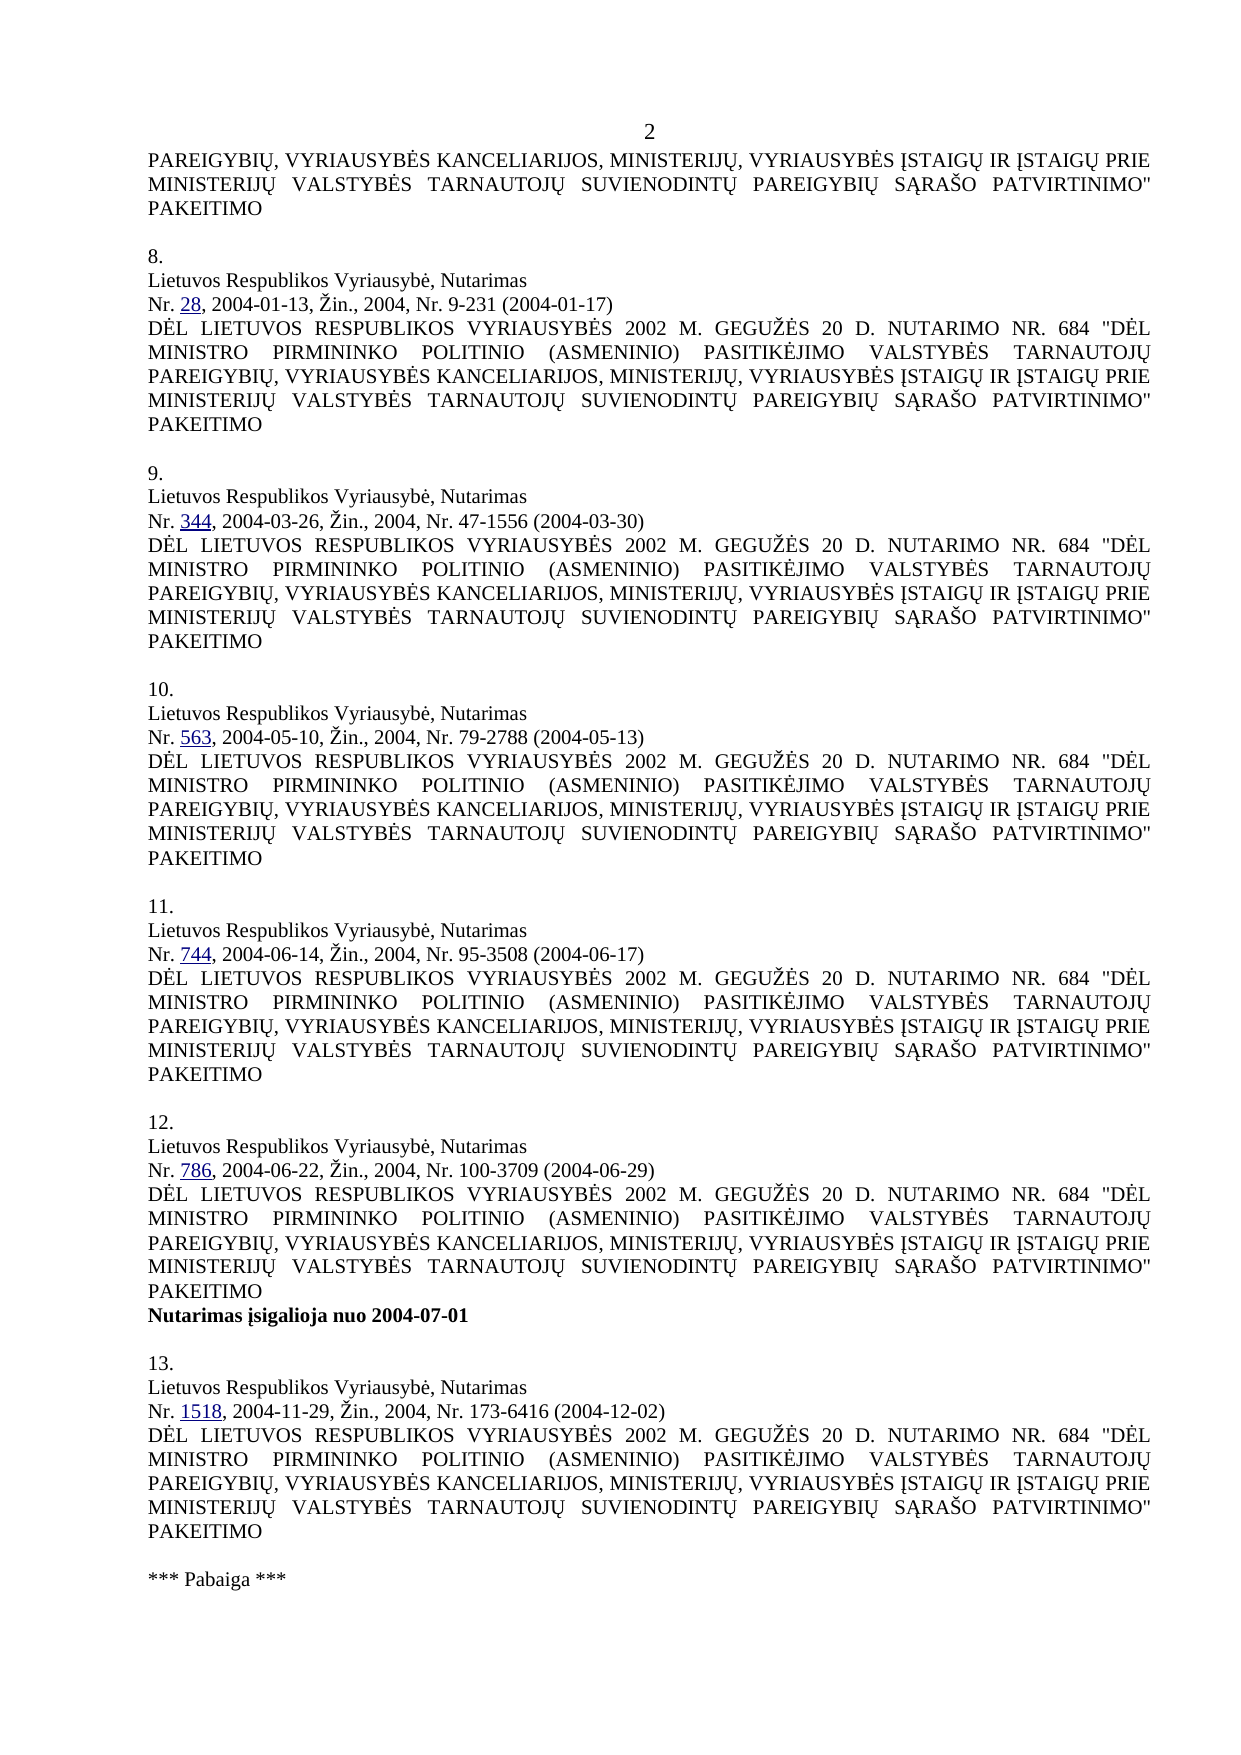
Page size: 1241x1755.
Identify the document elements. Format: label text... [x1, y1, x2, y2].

text *** Pabaiga *** [148, 1567, 1152, 1591]
text 12. [148, 1110, 1152, 1134]
text 8. [148, 244, 1152, 268]
text DĖL LIETUVOS RESPUBLIKOS VYRIAUSYBĖS 2002 M. GEGUŽĖS 20 D. NUTARIMO NR. 684 "DĖL MINISTRO PIRMININKO POLITINIO (ASMENINIO) PASITIKĖJIMO VALSTYBĖS TARNAUTOJŲ PAREIGYBIŲ, VYRIAUSYBĖS KANCELIARIJOS, MINISTERIJŲ, VYRIAUSYBĖS ĮSTAIGŲ IR ĮSTAIGŲ PRIE MINISTERIJŲ VALSTYBĖS TARNAUTOJŲ SUVIENODINTŲ PAREIGYBIŲ SĄRAŠO PATVIRTINIMO" PAKEITIMO [148, 966, 1152, 1086]
text Lietuvos Respublikos Vyriausybė, Nutarimas [148, 701, 1152, 725]
text Lietuvos Respublikos Vyriausybė, Nutarimas [148, 484, 1152, 508]
text Lietuvos Respublikos Vyriausybė, Nutarimas [148, 268, 1152, 292]
text Nr. 786, 2004-06-22, Žin., 2004, Nr. 100-3709 (2004-06-29) [148, 1158, 1152, 1182]
text DĖL LIETUVOS RESPUBLIKOS VYRIAUSYBĖS 2002 M. GEGUŽĖS 20 D. NUTARIMO NR. 684 "DĖL MINISTRO PIRMININKO POLITINIO (ASMENINIO) PASITIKĖJIMO VALSTYBĖS TARNAUTOJŲ PAREIGYBIŲ, VYRIAUSYBĖS KANCELIARIJOS, MINISTERIJŲ, VYRIAUSYBĖS ĮSTAIGŲ IR ĮSTAIGŲ PRIE MINISTERIJŲ VALSTYBĖS TARNAUTOJŲ SUVIENODINTŲ PAREIGYBIŲ SĄRAŠO PATVIRTINIMO" PAKEITIMO [148, 1182, 1152, 1303]
text Nr. 563, 2004-05-10, Žin., 2004, Nr. 79-2788 (2004-05-13) [148, 725, 1152, 749]
text Lietuvos Respublikos Vyriausybė, Nutarimas [148, 918, 1152, 942]
text PAREIGYBIŲ, VYRIAUSYBĖS KANCELIARIJOS, MINISTERIJŲ, VYRIAUSYBĖS ĮSTAIGŲ IR ĮSTAIGŲ PRIE MINISTERIJŲ VALSTYBĖS TARNAUTOJŲ SUVIENODINTŲ PAREIGYBIŲ SĄRAŠO PATVIRTINIMO" PAKEITIMO [148, 148, 1152, 220]
text DĖL LIETUVOS RESPUBLIKOS VYRIAUSYBĖS 2002 M. GEGUŽĖS 20 D. NUTARIMO NR. 684 "DĖL MINISTRO PIRMININKO POLITINIO (ASMENINIO) PASITIKĖJIMO VALSTYBĖS TARNAUTOJŲ PAREIGYBIŲ, VYRIAUSYBĖS KANCELIARIJOS, MINISTERIJŲ, VYRIAUSYBĖS ĮSTAIGŲ IR ĮSTAIGŲ PRIE MINISTERIJŲ VALSTYBĖS TARNAUTOJŲ SUVIENODINTŲ PAREIGYBIŲ SĄRAŠO PATVIRTINIMO" PAKEITIMO [148, 316, 1152, 436]
text Nr. 344, 2004-03-26, Žin., 2004, Nr. 47-1556 (2004-03-30) [148, 508, 1152, 533]
text Lietuvos Respublikos Vyriausybė, Nutarimas [148, 1375, 1152, 1399]
text DĖL LIETUVOS RESPUBLIKOS VYRIAUSYBĖS 2002 M. GEGUŽĖS 20 D. NUTARIMO NR. 684 "DĖL MINISTRO PIRMININKO POLITINIO (ASMENINIO) PASITIKĖJIMO VALSTYBĖS TARNAUTOJŲ PAREIGYBIŲ, VYRIAUSYBĖS KANCELIARIJOS, MINISTERIJŲ, VYRIAUSYBĖS ĮSTAIGŲ IR ĮSTAIGŲ PRIE MINISTERIJŲ VALSTYBĖS TARNAUTOJŲ SUVIENODINTŲ PAREIGYBIŲ SĄRAŠO PATVIRTINIMO" PAKEITIMO [148, 1423, 1152, 1543]
text Nr. 1518, 2004-11-29, Žin., 2004, Nr. 173-6416 (2004-12-02) [148, 1399, 1152, 1423]
text 9. [148, 460, 1152, 484]
text 11. [148, 893, 1152, 918]
text Nutarimas įsigalioja nuo 2004-07-01 [148, 1303, 1152, 1327]
text DĖL LIETUVOS RESPUBLIKOS VYRIAUSYBĖS 2002 M. GEGUŽĖS 20 D. NUTARIMO NR. 684 "DĖL MINISTRO PIRMININKO POLITINIO (ASMENINIO) PASITIKĖJIMO VALSTYBĖS TARNAUTOJŲ PAREIGYBIŲ, VYRIAUSYBĖS KANCELIARIJOS, MINISTERIJŲ, VYRIAUSYBĖS ĮSTAIGŲ IR ĮSTAIGŲ PRIE MINISTERIJŲ VALSTYBĖS TARNAUTOJŲ SUVIENODINTŲ PAREIGYBIŲ SĄRAŠO PATVIRTINIMO" PAKEITIMO [148, 533, 1152, 653]
text Nr. 28, 2004-01-13, Žin., 2004, Nr. 9-231 (2004-01-17) [148, 292, 1152, 316]
text Nr. 744, 2004-06-14, Žin., 2004, Nr. 95-3508 (2004-06-17) [148, 942, 1152, 966]
text 10. [148, 677, 1152, 701]
text Lietuvos Respublikos Vyriausybė, Nutarimas [148, 1134, 1152, 1158]
text DĖL LIETUVOS RESPUBLIKOS VYRIAUSYBĖS 2002 M. GEGUŽĖS 20 D. NUTARIMO NR. 684 "DĖL MINISTRO PIRMININKO POLITINIO (ASMENINIO) PASITIKĖJIMO VALSTYBĖS TARNAUTOJŲ PAREIGYBIŲ, VYRIAUSYBĖS KANCELIARIJOS, MINISTERIJŲ, VYRIAUSYBĖS ĮSTAIGŲ IR ĮSTAIGŲ PRIE MINISTERIJŲ VALSTYBĖS TARNAUTOJŲ SUVIENODINTŲ PAREIGYBIŲ SĄRAŠO PATVIRTINIMO" PAKEITIMO [148, 749, 1152, 869]
text 13. [148, 1351, 1152, 1375]
